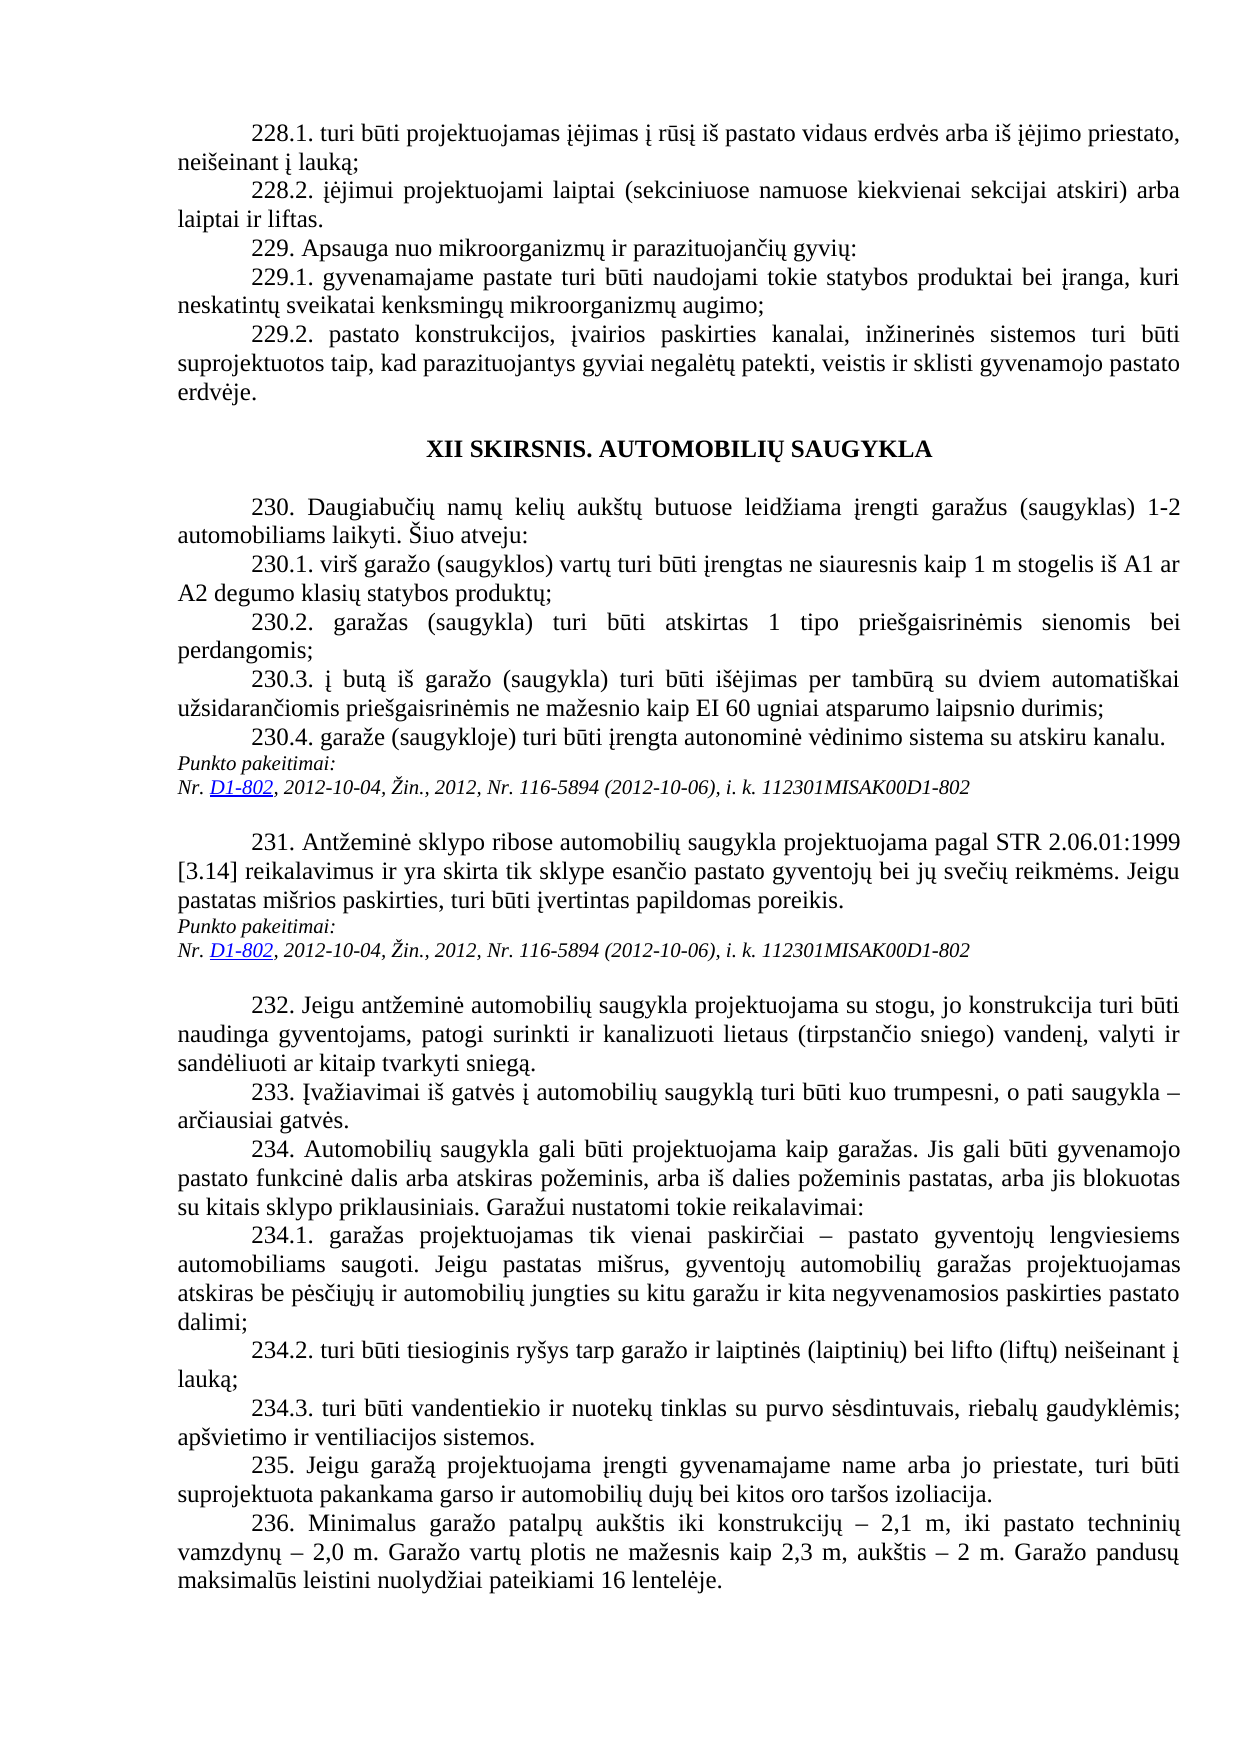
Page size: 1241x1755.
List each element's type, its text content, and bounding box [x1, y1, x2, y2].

text Punkto pakeitimai: [177, 751, 1181, 775]
text 230. Daugiabučių namų kelių aukštų butuose leidžiama įrengti garažus (saugyklas) 1-2 automobiliams laikyti. Šiuo atveju: [177, 492, 1181, 549]
text 230.2. garažas (saugykla) turi būti atskirtas 1 tipo priešgaisrinėmis sienomis bei perdangomis; [177, 607, 1181, 664]
text 234.3. turi būti vandentiekio ir nuotekų tinklas su purvo sėsdintuvais, riebalų gaudyklėmis; apšvietimo ir ventiliacijos sistemos. [177, 1393, 1181, 1451]
text 234.1. garažas projektuojamas tik vienai paskirčiai – pastato gyventojų lengviesiems automobiliams saugoti. Jeigu pastatas mišrus, gyventojų automobilių garažas projektuojamas atskiras be pėsčiųjų ir automobilių jungties su kitu garažu ir kita negyvenamosios paskirties pastato dalimi; [177, 1221, 1181, 1336]
text Nr. D1-802, 2012-10-04, Žin., 2012, Nr. 116-5894 (2012-10-06), i. k. 112301MISAK00D1-802 [177, 775, 1181, 799]
text 231. Antžeminė sklypo ribose automobilių saugykla projektuojama pagal STR 2.06.01:1999 [3.14] reikalavimus ir yra skirta tik sklype esančio pastato gyventojų bei jų svečių reikmėms. Jeigu pastatas mišrios paskirties, turi būti įvertintas papildomas poreikis. [177, 827, 1181, 914]
text 236. Minimalus garažo patalpų aukštis iki konstrukcijų – 2,1 m, iki pastato techninių vamzdynų – 2,0 m. Garažo vartų plotis ne mažesnis kaip 2,3 m, aukštis – 2 m. Garažo pandusų maksimalūs leistini nuolydžiai pateikiami 16 lentelėje. [177, 1508, 1181, 1594]
text Punkto pakeitimai: [177, 914, 1181, 938]
text 228.1. turi būti projektuojamas įėjimas į rūsį iš pastato vidaus erdvės arba iš įėjimo priestato, neišeinant į lauką; [177, 118, 1181, 176]
text 235. Jeigu garažą projektuojama įrengti gyvenamajame name arba jo priestate, turi būti suprojektuota pakankama garso ir automobilių dujų bei kitos oro taršos izoliacija. [177, 1451, 1181, 1508]
text 232. Jeigu antžeminė automobilių saugykla projektuojama su stogu, jo konstrukcija turi būti naudinga gyventojams, patogi surinkti ir kanalizuoti lietaus (tirpstančio sniego) vandenį, valyti ir sandėliuoti ar kitaip tvarkyti sniegą. [177, 991, 1181, 1077]
text 234.2. turi būti tiesioginis ryšys tarp garažo ir laiptinės (laiptinių) bei lifto (liftų) neišeinant į lauką; [177, 1336, 1181, 1393]
text Nr. D1-802, 2012-10-04, Žin., 2012, Nr. 116-5894 (2012-10-06), i. k. 112301MISAK00D1-802 [177, 938, 1181, 962]
text 228.2. įėjimui projektuojami laiptai (sekciniuose namuose kiekvienai sekcijai atskiri) arba laiptai ir liftas. [177, 176, 1181, 233]
text 229.2. pastato konstrukcijos, įvairios paskirties kanalai, inžinerinės sistemos turi būti suprojektuotos taip, kad parazituojantys gyviai negalėtų patekti, veistis ir sklisti gyvenamojo pastato erdvėje. [177, 319, 1181, 406]
text XII SKIRSNIS. AUTOMOBILIŲ SAUGYKLA [177, 434, 1181, 463]
text 234. Automobilių saugykla gali būti projektuojama kaip garažas. Jis gali būti gyvenamojo pastato funkcinė dalis arba atskiras požeminis, arba iš dalies požeminis pastatas, arba jis blokuotas su kitais sklypo priklausiniais. Garažui nustatomi tokie reikalavimai: [177, 1134, 1181, 1221]
text 229. Apsauga nuo mikroorganizmų ir parazituojančių gyvių: [177, 233, 1181, 262]
text 230.3. į butą iš garažo (saugykla) turi būti išėjimas per tambūrą su dviem automatiškai užsidarančiomis priešgaisrinėmis ne mažesnio kaip EI 60 ugniai atsparumo laipsnio durimis; [177, 664, 1181, 722]
text 230.4. garaže (saugykloje) turi būti įrengta autonominė vėdinimo sistema su atskiru kanalu. [177, 722, 1181, 751]
text 229.1. gyvenamajame pastate turi būti naudojami tokie statybos produktai bei įranga, kuri neskatintų sveikatai kenksmingų mikroorganizmų augimo; [177, 262, 1181, 319]
text 233. Įvažiavimai iš gatvės į automobilių saugyklą turi būti kuo trumpesni, o pati saugykla – arčiausiai gatvės. [177, 1077, 1181, 1134]
text 230.1. virš garažo (saugyklos) vartų turi būti įrengtas ne siauresnis kaip 1 m stogelis iš A1 ar A2 degumo klasių statybos produktų; [177, 549, 1181, 607]
